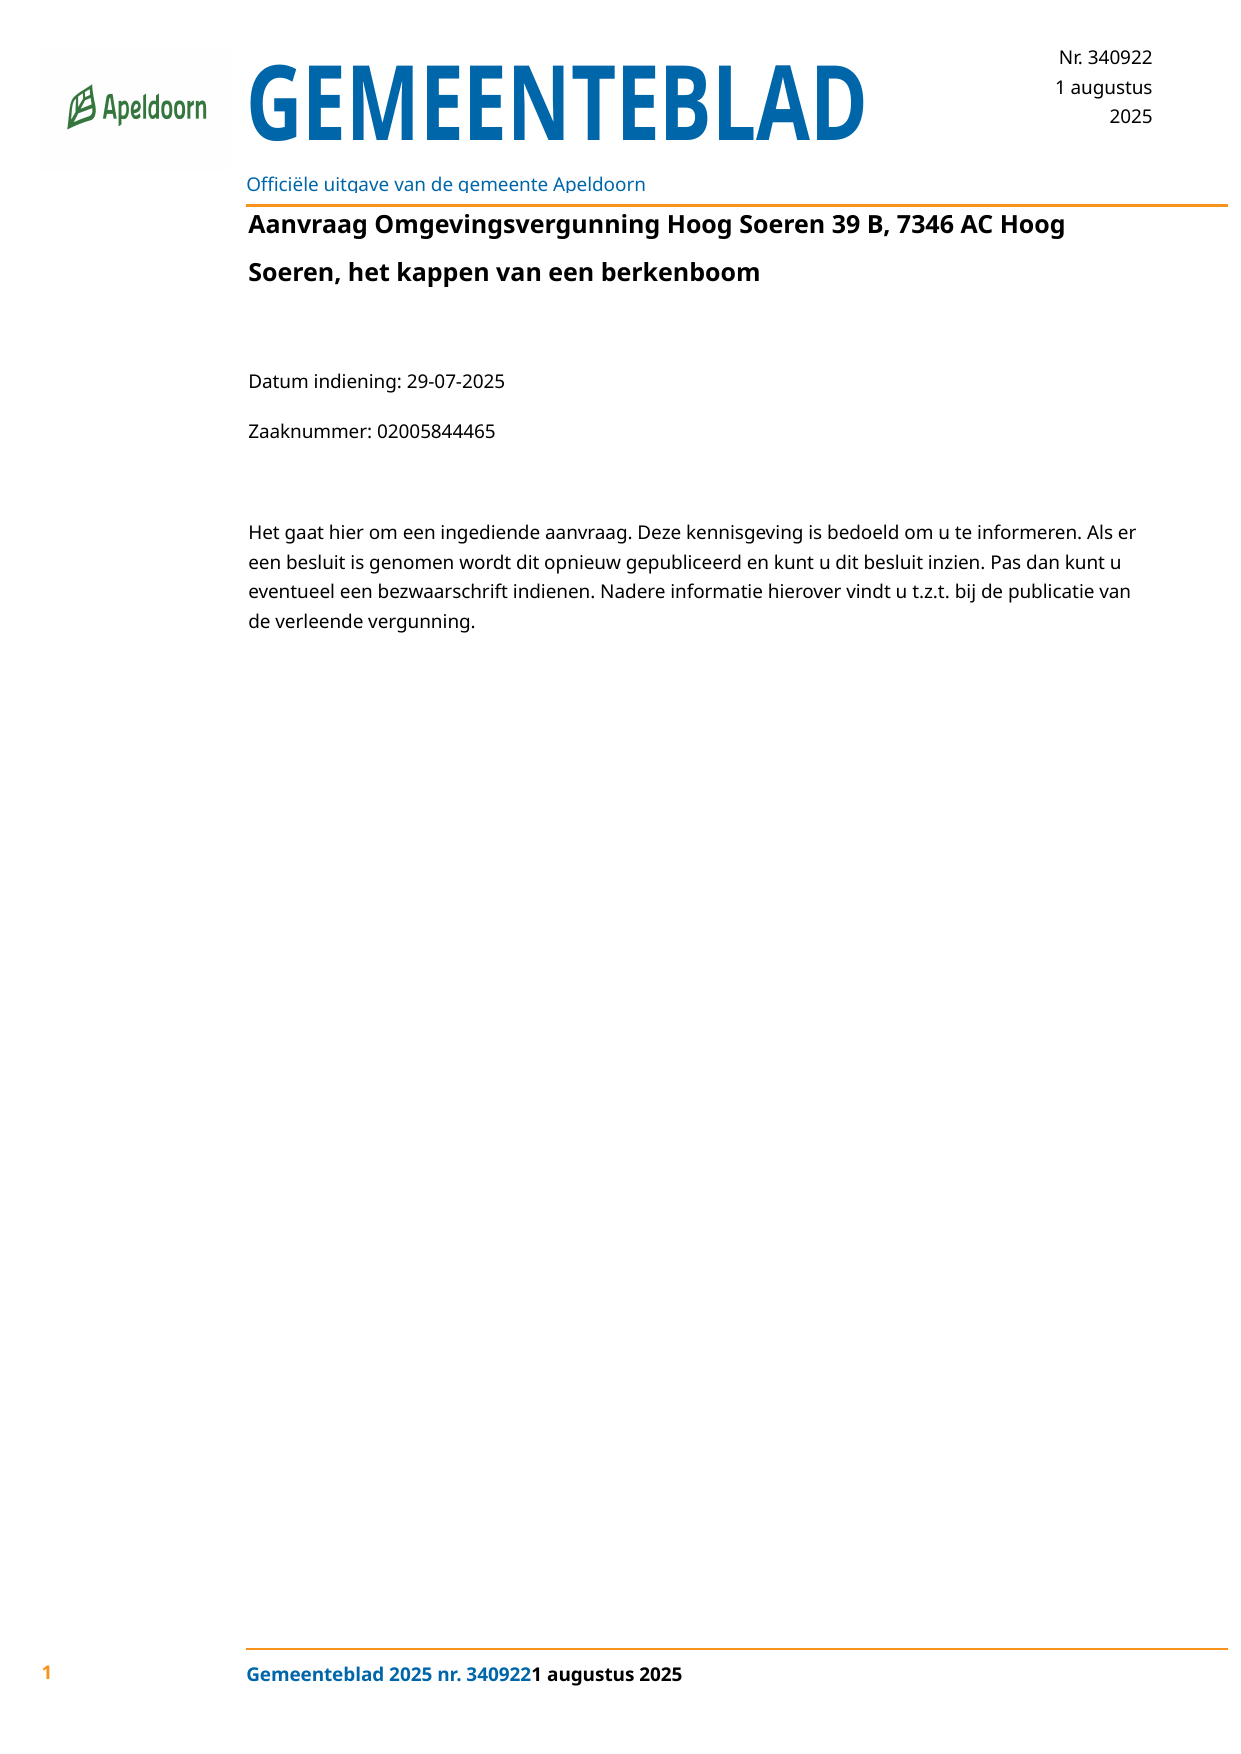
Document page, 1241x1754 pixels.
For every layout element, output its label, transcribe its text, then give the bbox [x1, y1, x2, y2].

text Datum indiening: 29-07-2025 [248, 368, 1152, 394]
text Het gaat hier om een ingediende aanvraag. Deze kennisgeving is bedoeld om u te informeren. Als er een besluit is genomen wordt dit opnieuw gepubliceerd en kunt u dit besluit inzien. Pas dan kunt u eventueel een bezwaarschrift indienen. Nadere informatie hierover vindt u t.z.t. bij de publicatie van de verleende vergunning. [248, 519, 1152, 634]
text Zaaknummer: 02005844465 [248, 419, 1152, 444]
picture [41, 47, 231, 172]
text Aanvraag Omgevingsvergunning Hoog Soeren 39 B, 7346 AC Hoog Soeren, het kappen van een berkenboom [248, 207, 1152, 288]
